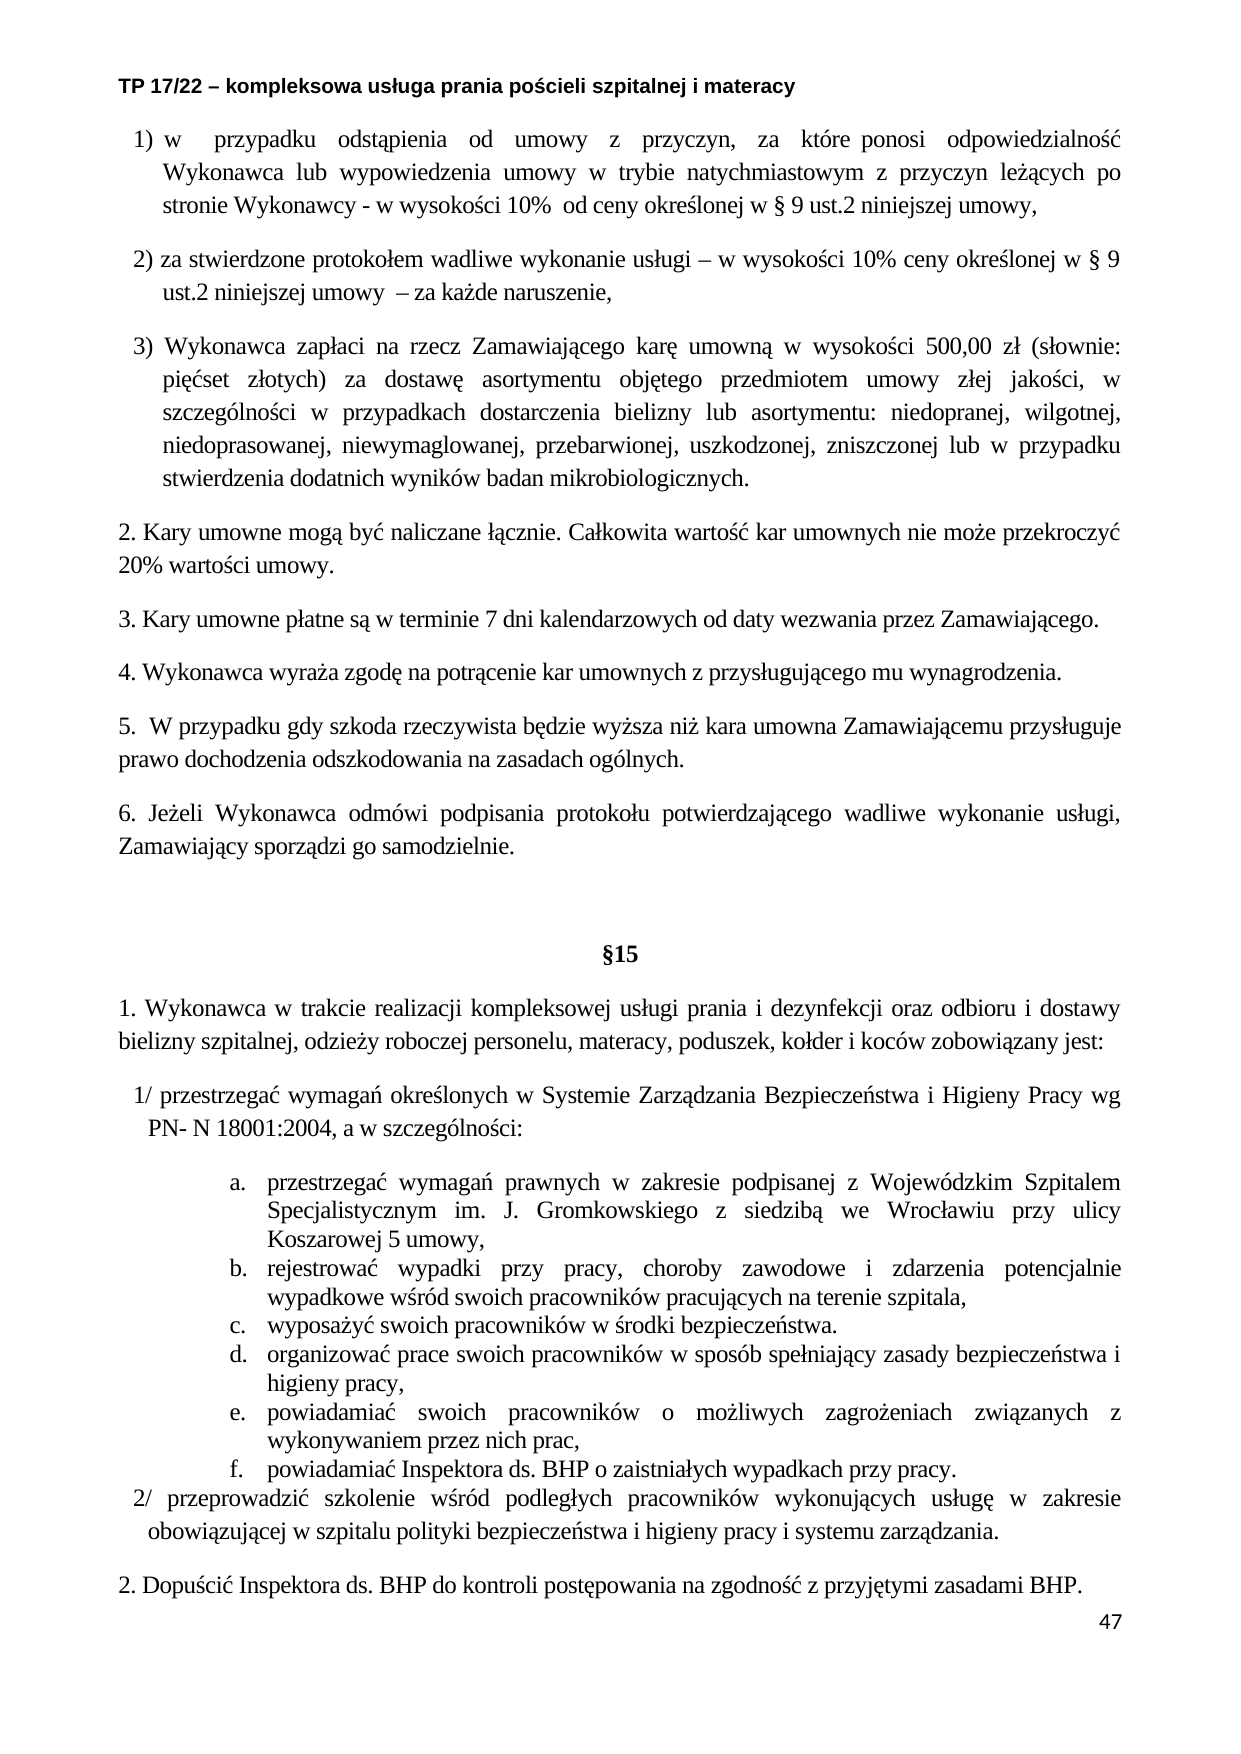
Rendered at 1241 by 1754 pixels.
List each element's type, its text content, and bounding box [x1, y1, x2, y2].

text 2. Kary umowne mogą być naliczane łącznie. Całkowita wartość kar umownych nie może przekroczyć 20% wartości umowy. [118, 517, 1122, 578]
text 5. W przypadku gdy szkoda rzeczywista będzie wyższa niż kara umowna Zamawiającemu przysługuje prawo dochodzenia odszkodowania na zasadach ogólnych. [118, 711, 1122, 773]
text 1/ przestrzegać wymagań określonych w Systemie Zarządzania Bezpieczeństwa i Higieny Pracy wg PN- N 18001:2004, a w szczególności: [133, 1080, 1122, 1141]
list powiadamiać Inspektora ds. BHP o zaistniałych wypadkach przy pracy. [229, 1454, 1122, 1483]
text 2) za stwierdzone protokołem wadliwe wykonanie usługi – w wysokości 10% ceny określonej w § 9 ust.2 niniejszej umowy – za każde naruszenie, [133, 244, 1122, 306]
list przestrzegać wymagań prawnych w zakresie podpisanej z Wojewódzkim Szpitalem Specjalistycznym im. J. Gromkowskiego z siedzibą we Wrocławiu przy ulicy Koszarowej 5 umowy, [229, 1167, 1122, 1253]
text 2/ przeprowadzić szkolenie wśród podległych pracowników wykonujących usługę w zakresie obowiązującej w szpitalu polityki bezpieczeństwa i higieny pracy i systemu zarządzania. [133, 1483, 1122, 1544]
text 3. Kary umowne płatne są w terminie 7 dni kalendarzowych od daty wezwania przez Zamawiającego. [118, 604, 1122, 632]
list powiadamiać swoich pracowników o możliwych zagrożeniach związanych z wykonywaniem przez nich prac, [229, 1397, 1122, 1454]
text 3) Wykonawca zapłaci na rzecz Zamawiającego karę umowną w wysokości 500,00 zł (słownie: pięćset złotych) za dostawę asortymentu objętego przedmiotem umowy złej jakości, w szczególności w przypadkach dostarczenia bielizny lub asortymentu: niedopranej, wilgotnej, niedoprasowanej, niewymaglowanej, przebarwionej, uszkodzonej, zniszczonej lub w przypadku stwierdzenia dodatnich wyników badan mikrobiologicznych. [133, 331, 1122, 492]
list organizować prace swoich pracowników w sposób spełniający zasady bezpieczeństwa i higieny pracy, [229, 1339, 1122, 1397]
text §15 [118, 939, 1122, 968]
text 6. Jeżeli Wykonawca odmówi podpisania protokołu potwierdzającego wadliwe wykonanie usługi, Zamawiający sporządzi go samodzielnie. [118, 798, 1122, 860]
text 1) w przypadku odstąpienia od umowy z przyczyn, za które ponosi odpowiedzialność Wykonawca lub wypowiedzenia umowy w trybie natychmiastowym z przyczyn leżących po stronie Wykonawcy - w wysokości 10% od ceny określonej w § 9 ust.2 niniejszej umowy, [133, 124, 1122, 219]
text 2. Dopuścić Inspektora ds. BHP do kontroli postępowania na zgodność z przyjętymi zasadami BHP. [118, 1570, 1122, 1598]
text 4. Wykonawca wyraża zgodę na potrącenie kar umownych z przysługującego mu wynagrodzenia. [118, 657, 1122, 686]
text 1. Wykonawca w trakcie realizacji kompleksowej usługi prania i dezynfekcji oraz odbioru i dostawy bielizny szpitalnej, odzieży roboczej personelu, materacy, poduszek, kołder i koców zobowiązany jest: [118, 993, 1122, 1054]
list wyposażyć swoich pracowników w środki bezpieczeństwa. [229, 1310, 1122, 1339]
list rejestrować wypadki przy pracy, choroby zawodowe i zdarzenia potencjalnie wypadkowe wśród swoich pracowników pracujących na terenie szpitala, [229, 1253, 1122, 1310]
